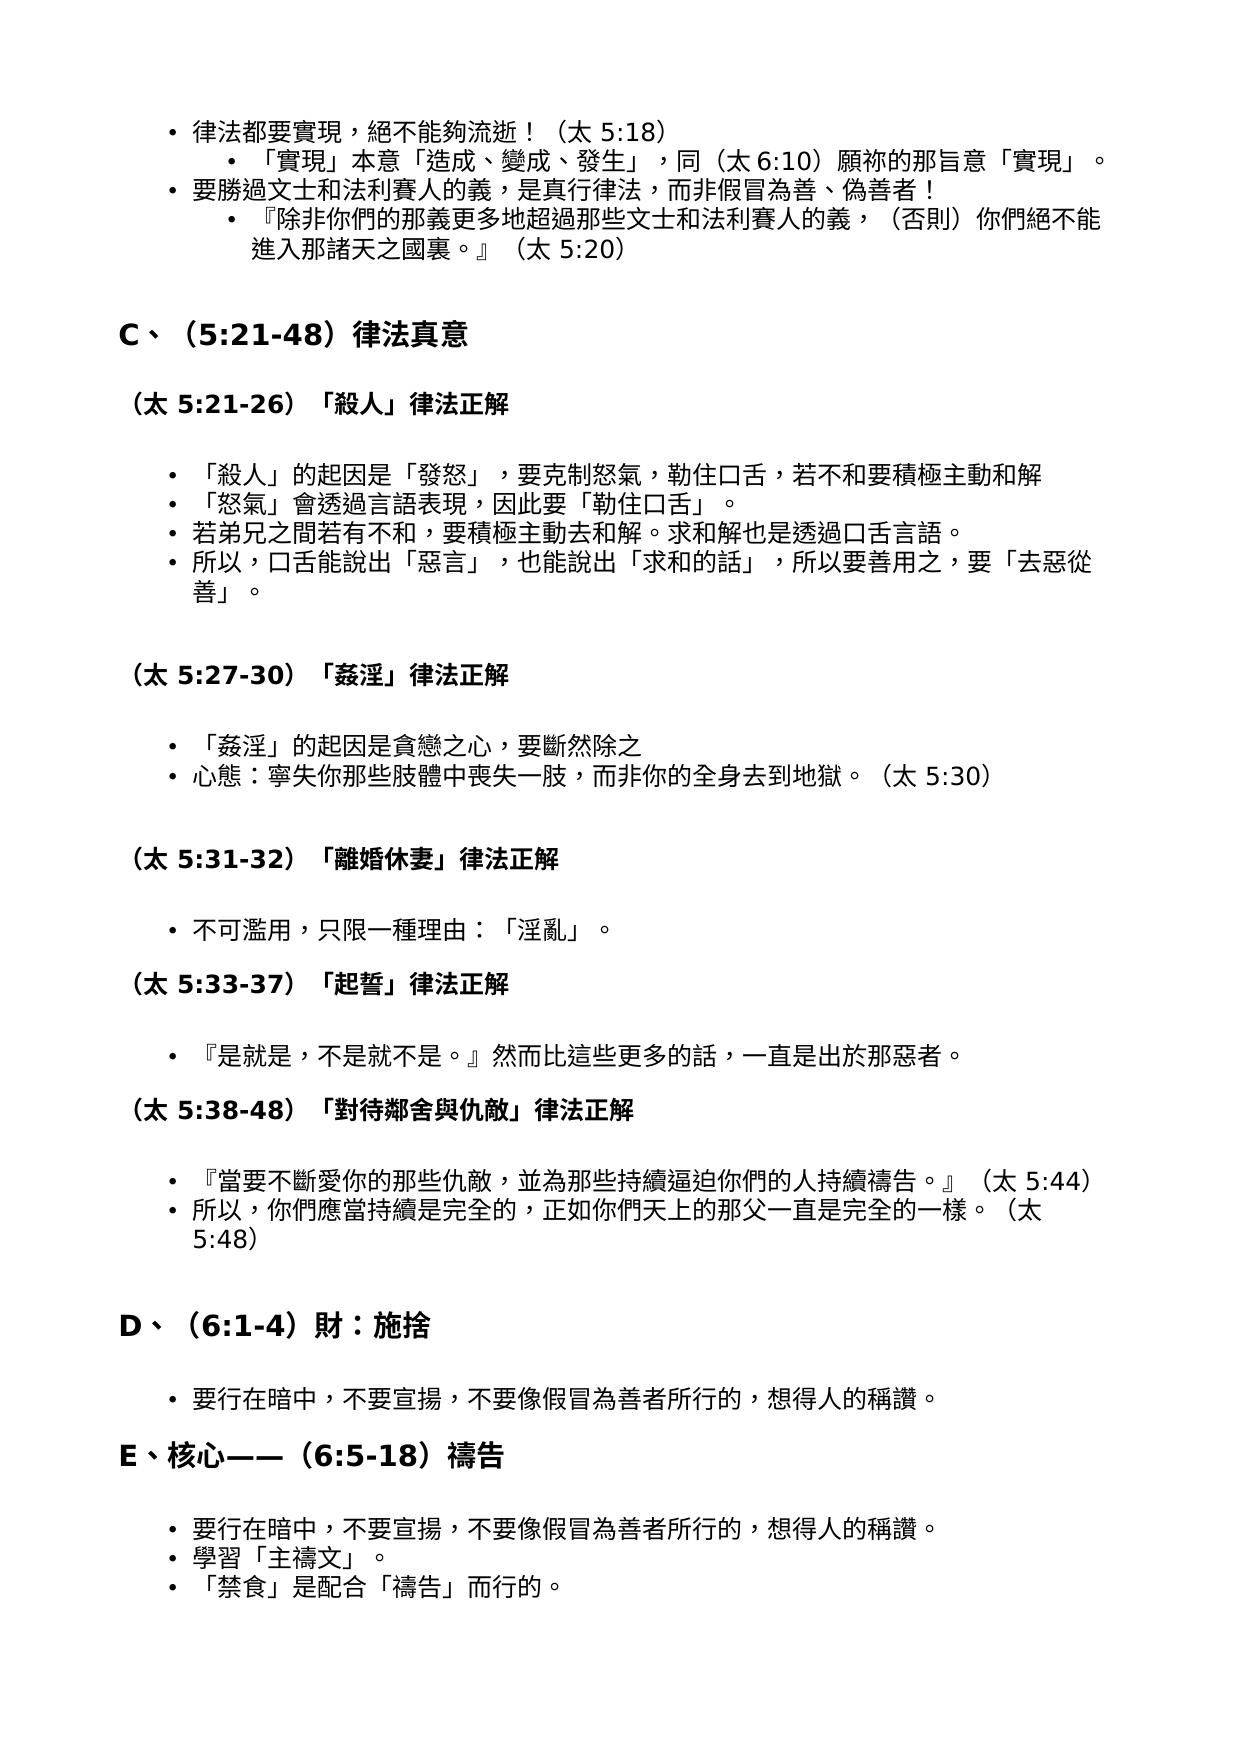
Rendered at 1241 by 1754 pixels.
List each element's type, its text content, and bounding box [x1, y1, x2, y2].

list 所以，口舌能說出「惡言」，也能說出「求和的話」，所以要善用之，要「去惡從善」。 [177, 548, 1122, 607]
subtitle （太 5:21-26）「殺人」律法正解 [118, 390, 1122, 419]
subtitle （太 5:33-37）「起誓」律法正解 [118, 971, 1122, 1000]
subtitle （太 5:31-32）「離婚休妻」律法正解 [118, 845, 1122, 874]
list 要勝過文士和法利賽人的義，是真行律法，而非假冒為善、偽善者！ [177, 176, 1122, 206]
subtitle D、（6:1-4）財：施捨 [118, 1309, 1122, 1343]
list 不可濫用，只限一種理由：「淫亂」。 [177, 916, 1122, 946]
list 心態：寧失你那些肢體中喪失一肢，而非你的全身去到地獄。（太 5:30） [177, 762, 1122, 791]
list 所以，你們應當持續是完全的，正如你們天上的那父一直是完全的一樣。（太 5:48） [177, 1196, 1122, 1254]
list 律法都要實現，絕不能夠流逝！（太 5:18） [177, 118, 1122, 147]
subtitle （太 5:27-30）「姦淫」律法正解 [118, 661, 1122, 691]
list 『除非你們的那義更多地超過那些文士和法利賽人的義，（否則）你們絕不能進入那諸天之國裏。』（太 5:20） [236, 206, 1122, 264]
list 要行在暗中，不要宣揚，不要像假冒為善者所行的，想得人的稱讚。 [177, 1385, 1122, 1414]
list 要行在暗中，不要宣揚，不要像假冒為善者所行的，想得人的稱讚。 [177, 1515, 1122, 1544]
list 「殺人」的起因是「發怒」，要克制怒氣，勒住口舌，若不和要積極主動和解 [177, 461, 1122, 490]
subtitle （太 5:38-48）「對待鄰舍與仇敵」律法正解 [118, 1096, 1122, 1125]
list 『當要不斷愛你的那些仇敵，並為那些持續逼迫你們的人持續禱告。』（太 5:44） [177, 1167, 1122, 1196]
list 「姦淫」的起因是貪戀之心，要斷然除之 [177, 732, 1122, 762]
list 學習「主禱文」。 [177, 1544, 1122, 1573]
list 「實現」本意「造成、變成、發生」，同（太6:10）願祢的那旨意「實現」。 [236, 147, 1122, 176]
list 「禁食」是配合「禱告」而行的。 [177, 1573, 1122, 1603]
subtitle E、核心——（6:5-18）禱告 [118, 1439, 1122, 1473]
list 「怒氣」會透過言語表現，因此要「勒住口舌」。 [177, 490, 1122, 519]
subtitle C、（5:21-48）律法真意 [118, 318, 1122, 352]
list 若弟兄之間若有不和，要積極主動去和解。求和解也是透過口舌言語。 [177, 519, 1122, 548]
list 『是就是，不是就不是。』然而比這些更多的話，一直是出於那惡者。 [177, 1042, 1122, 1071]
